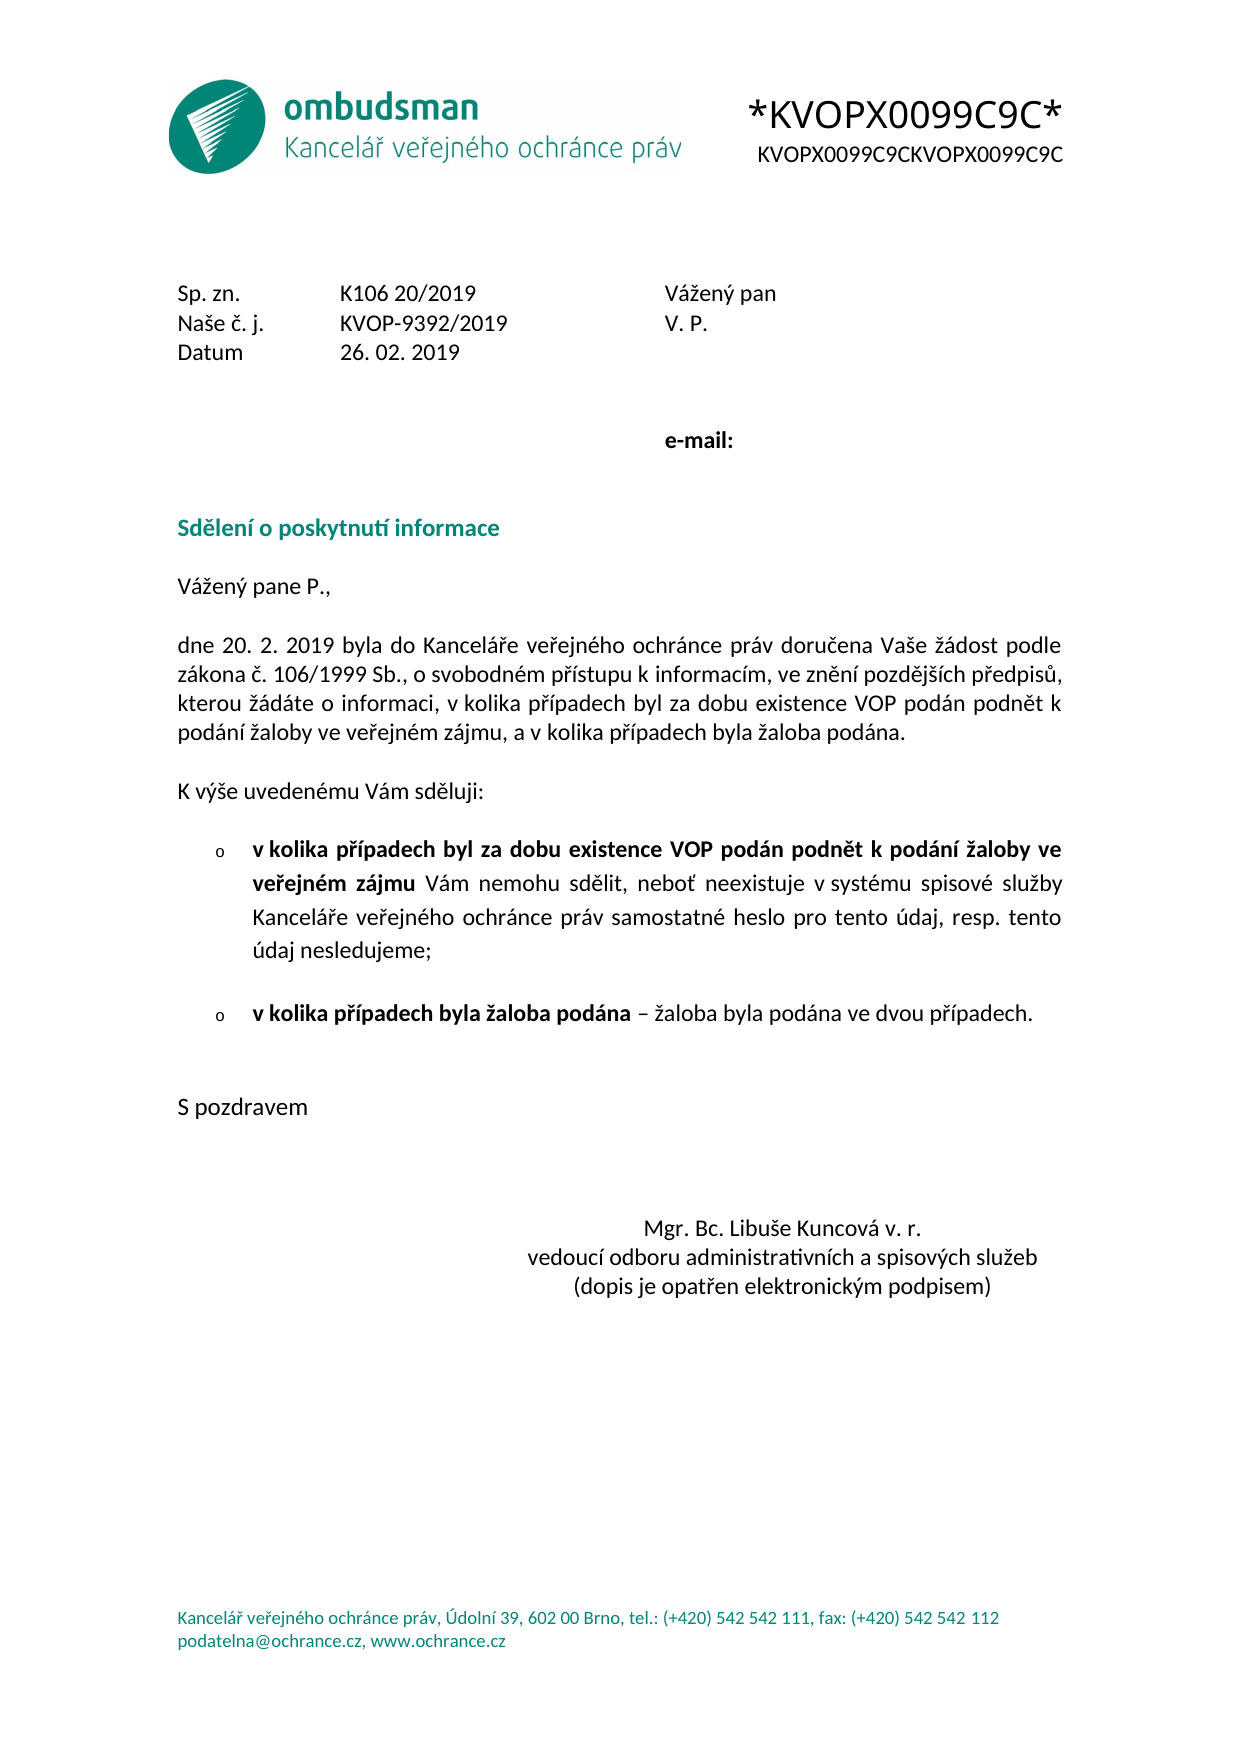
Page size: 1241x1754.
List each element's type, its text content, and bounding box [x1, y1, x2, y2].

list v kolika případech byla žaloba podána – žaloba byla podána ve dvou případech. [215, 998, 1063, 1028]
table_header Sp. zn. Naše č. j. Datum [177, 220, 340, 513]
text vedoucí odboru administrativních a spisových služeb [502, 1242, 1063, 1271]
text S pozdravem [177, 1091, 1063, 1121]
subtitle Sdělení o poskytnutí informace [177, 513, 1063, 543]
list v kolika případech byl za dobu existence VOP podán podnět k podání žaloby ve veřejném zájmu Vám nemohu sdělit, neboť neexistuje v systému spisové služby Kanceláře veřejného ochránce práv samostatné heslo pro tento údaj, resp. tento údaj nesledujeme; [215, 834, 1063, 965]
text Vážený pane P., [177, 571, 1063, 600]
table_header K106 20/2019 KVOP-9392/2019 26. 02. 2019 [340, 220, 664, 513]
table_header Vážený pan V. P. e-mail: [665, 220, 1085, 513]
text dne 20. 2. 2019 byla do Kanceláře veřejného ochránce práv doručena Vaše žádost podle zákona č. 106/1999 Sb., o svobodném přístupu k informacím, ve znění pozdějších předpisů, kterou žádáte o informaci, v kolika případech byl za dobu existence VOP podán podnět k podání žaloby ve veřejném zájmu, a v kolika případech byla žaloba podána. [177, 630, 1063, 747]
text (dopis je opatřen elektronickým podpisem) [502, 1271, 1063, 1301]
text Mgr. Bc. Libuše Kuncová v. r. [502, 1213, 1063, 1242]
text K výše uvedenému Vám sděluji: [177, 776, 1063, 805]
